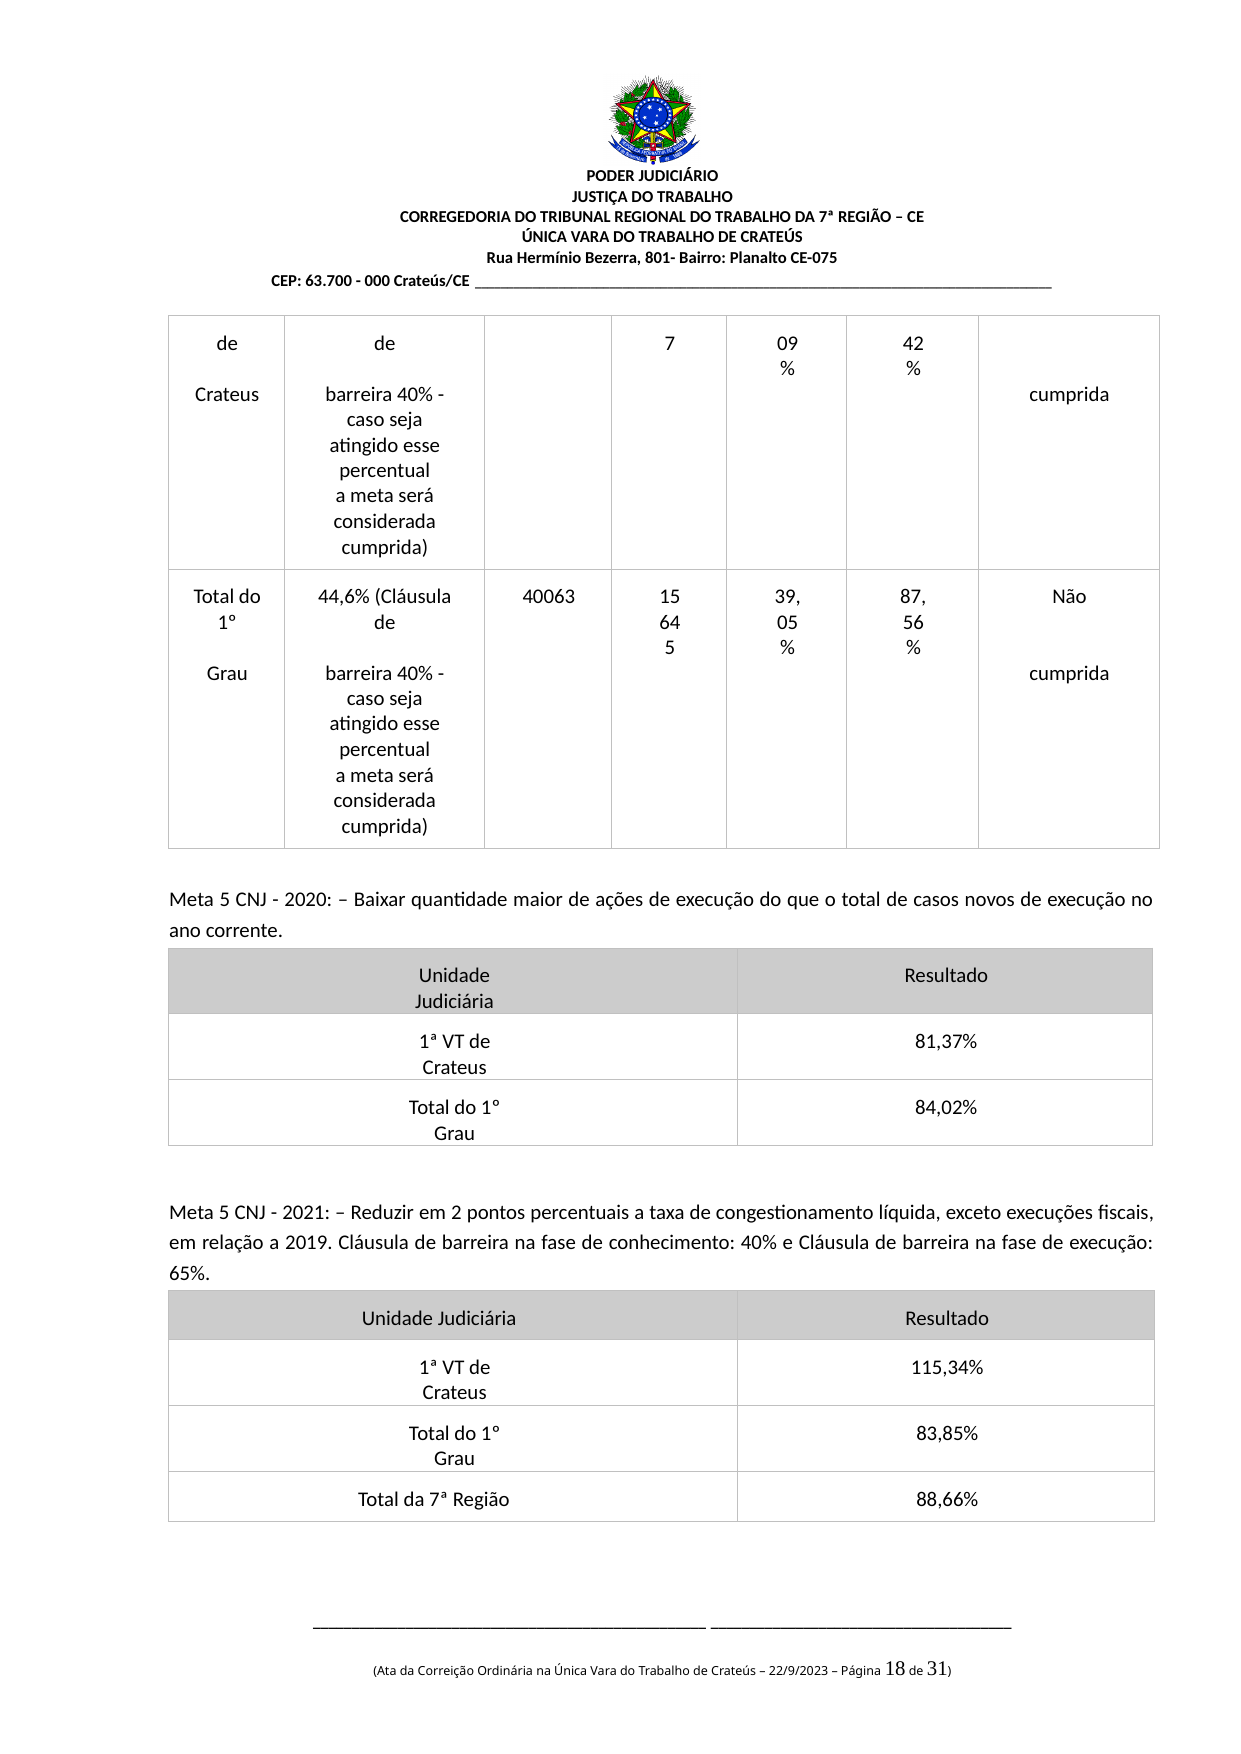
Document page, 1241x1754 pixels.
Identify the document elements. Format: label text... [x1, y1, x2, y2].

table_cell [727, 660, 846, 711]
table_cell 39,05% [727, 570, 846, 660]
table_cell de [169, 316, 284, 381]
table_cell [612, 813, 726, 848]
table_cell 44,6% (Cláusula de [285, 570, 484, 660]
table_cell [612, 381, 726, 432]
table_cell Grau [169, 660, 284, 711]
table_cell Total do 1º [169, 570, 284, 660]
table_cell [485, 813, 611, 848]
picture [603, 73, 702, 166]
table_cell [727, 813, 846, 848]
table_cell barreira 40% - caso seja [285, 660, 484, 711]
table_cell [485, 660, 611, 711]
table_cell [727, 761, 846, 813]
table_cell 115,34% [738, 1340, 1154, 1405]
table_cell [727, 534, 846, 569]
table_cell a meta será considerada [285, 483, 484, 533]
table_cell [612, 483, 726, 533]
table_cell [847, 660, 978, 711]
table_cell [485, 316, 611, 381]
table_cell 81,37% [738, 1014, 1152, 1079]
table_cell Total da 7ª Região [169, 1472, 737, 1521]
table_cell [979, 813, 1159, 848]
table_cell Total do 1º Grau [169, 1406, 737, 1471]
table_cell Não [979, 570, 1159, 660]
table_cell barreira 40% - caso seja [285, 381, 484, 432]
table_cell [847, 761, 978, 813]
table_cell 42% [847, 316, 978, 381]
table_cell 88,66% [738, 1472, 1154, 1521]
table_cell [485, 711, 611, 761]
table_cell Crateus [169, 381, 284, 432]
table_cell 40063 [485, 570, 611, 660]
table_cell [979, 761, 1159, 813]
table_cell [979, 432, 1159, 483]
table_cell 83,85% [738, 1406, 1154, 1471]
table_cell [847, 813, 978, 848]
table_cell [485, 534, 611, 569]
table_cell 84,02% [738, 1080, 1152, 1145]
table_cell [169, 534, 284, 569]
table_header Resultado [738, 1291, 1154, 1339]
table_cell [485, 381, 611, 432]
table_cell [485, 761, 611, 813]
table_header Unidade Judiciária [169, 1291, 737, 1339]
table_cell [847, 534, 978, 569]
table_cell Total do 1º Grau [169, 1080, 737, 1145]
table_cell [979, 534, 1159, 569]
table_cell [612, 534, 726, 569]
table_cell atingido esse percentual [285, 432, 484, 483]
table_cell [979, 711, 1159, 761]
table_cell [847, 432, 978, 483]
table_cell [727, 381, 846, 432]
table_cell [485, 432, 611, 483]
table_cell 87,56% [847, 570, 978, 660]
table_cell [727, 711, 846, 761]
table_cell [485, 483, 611, 533]
table_cell 7 [612, 316, 726, 381]
table_cell [169, 432, 284, 483]
table_cell [979, 316, 1159, 381]
table_cell a meta será considerada [285, 761, 484, 813]
table_cell [847, 483, 978, 533]
table_cell 15645 [612, 570, 726, 660]
table_cell de [285, 316, 484, 381]
table_cell 1ª VT de Crateus [169, 1014, 737, 1079]
table_cell [847, 381, 978, 432]
table_cell cumprida) [285, 813, 484, 848]
table_cell 09% [727, 316, 846, 381]
table_cell [727, 483, 846, 533]
table_cell [612, 761, 726, 813]
table_cell [169, 813, 284, 848]
table_cell [612, 432, 726, 483]
text Meta 5 CNJ - 2020: – Baixar quantidade maior de ações de execução do que o total de casos novos de execução no ano corrente. [169, 887, 1156, 942]
table_cell [169, 711, 284, 761]
table_cell cumprida [979, 660, 1159, 711]
table_cell [727, 432, 846, 483]
table_cell cumprida) [285, 534, 484, 569]
table_cell [847, 711, 978, 761]
table_header Unidade Judiciária [169, 949, 737, 1013]
text Meta 5 CNJ - 2021: – Reduzir em 2 pontos percentuais a taxa de congestionamento líquida, exceto execuções fiscais, em relação a 2019. Cláusula de barreira na fase de conhecimento: 40% e Cláusula de barreira na fase de execução: 65%. [169, 1199, 1155, 1285]
table_cell cumprida [979, 381, 1159, 432]
table_header Resultado [738, 949, 1152, 1013]
table_cell 1ª VT de Crateus [169, 1340, 737, 1405]
table_cell atingido esse percentual [285, 711, 484, 761]
table_cell [979, 483, 1159, 533]
table_cell [612, 660, 726, 711]
table_cell [612, 711, 726, 761]
table_cell [169, 761, 284, 813]
table_cell [169, 483, 284, 533]
